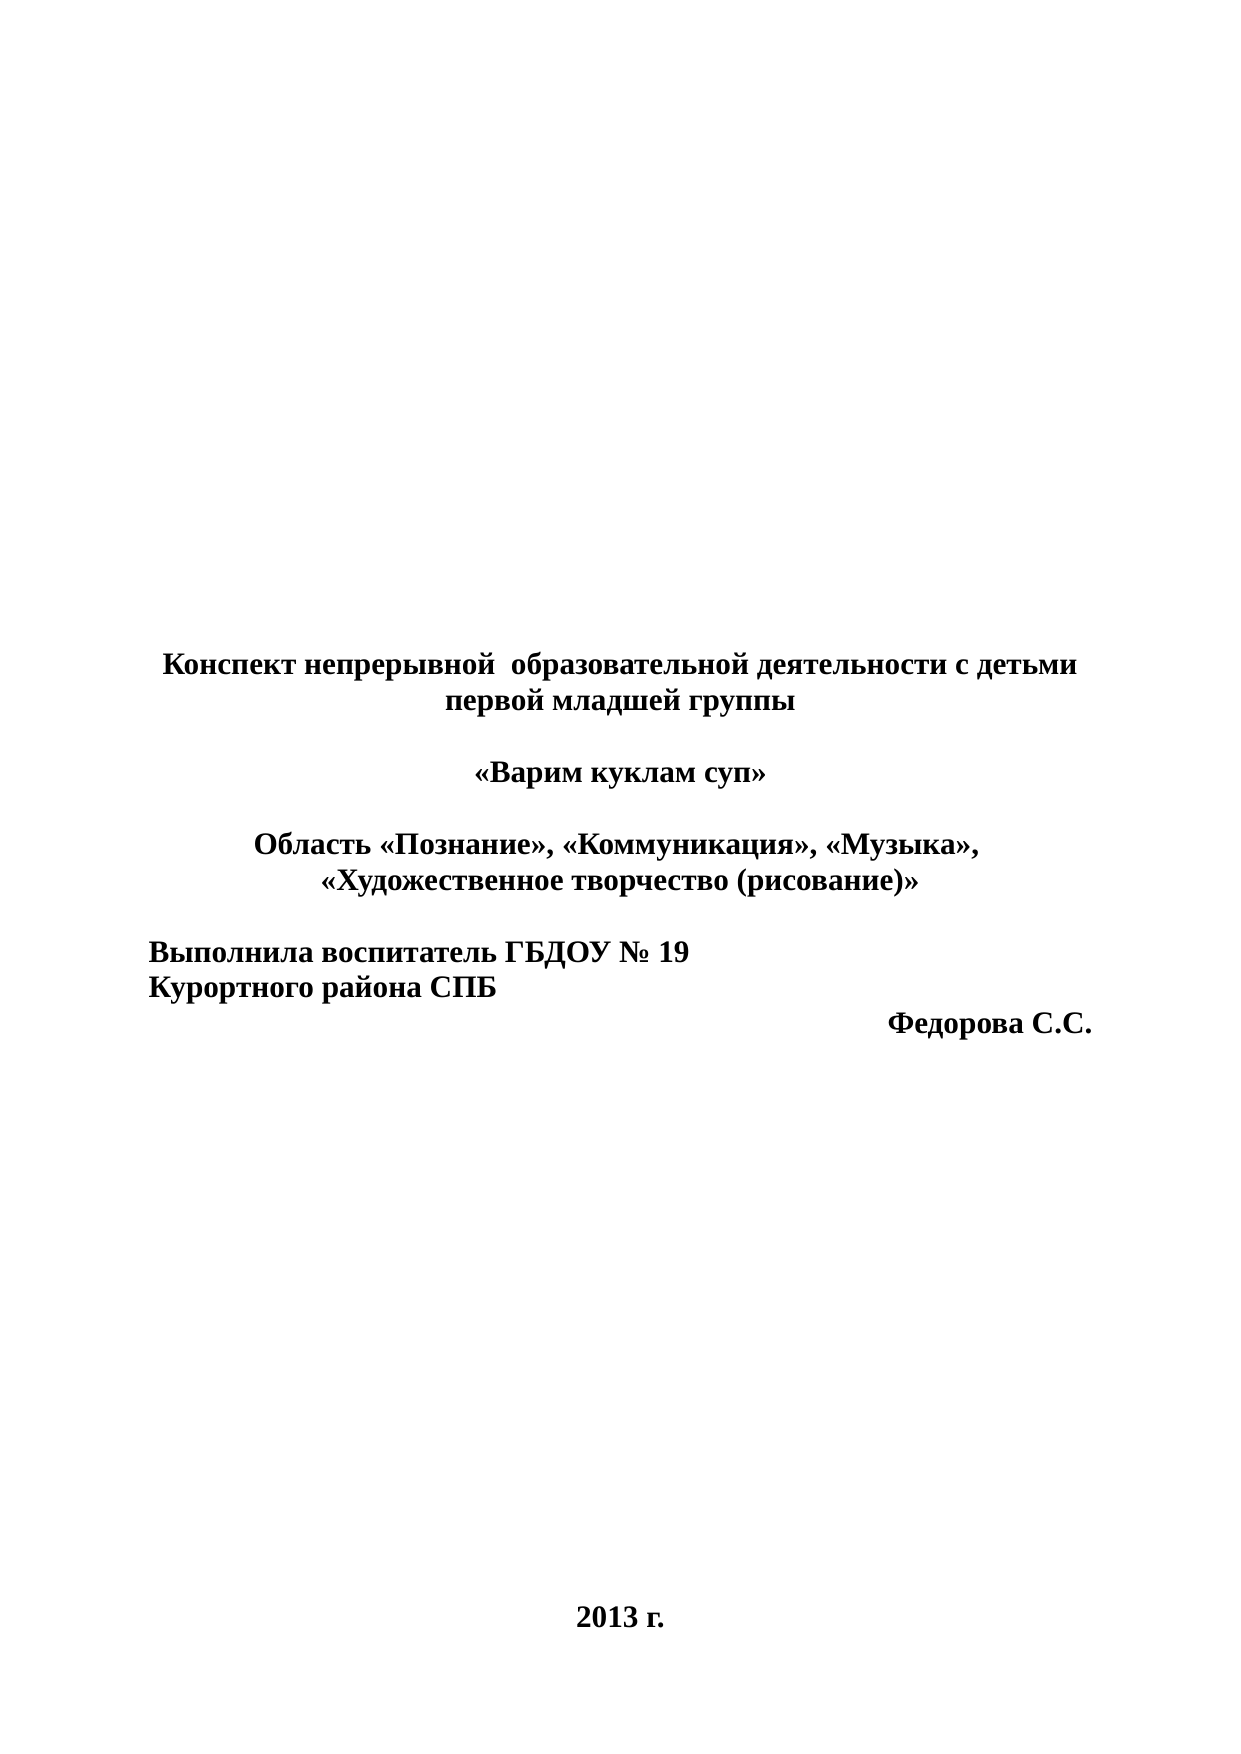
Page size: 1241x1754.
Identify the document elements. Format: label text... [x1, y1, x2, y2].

text Курортного района СПБ [148, 969, 1092, 1005]
text «Художественное творчество (рисование)» [148, 861, 1092, 897]
text Конспект непрерывной образовательной деятельности с детьми [148, 645, 1092, 681]
text «Варим куклам суп» [148, 753, 1092, 789]
text Область «Познание», «Коммуникация», «Музыка», [148, 825, 1092, 861]
text первой младшей группы [148, 681, 1092, 717]
text Выполнила воспитатель ГБДОУ № 19 [148, 933, 1092, 969]
text Федорова С.С. [148, 1005, 1092, 1041]
text 2013 г. [561, 1599, 679, 1634]
